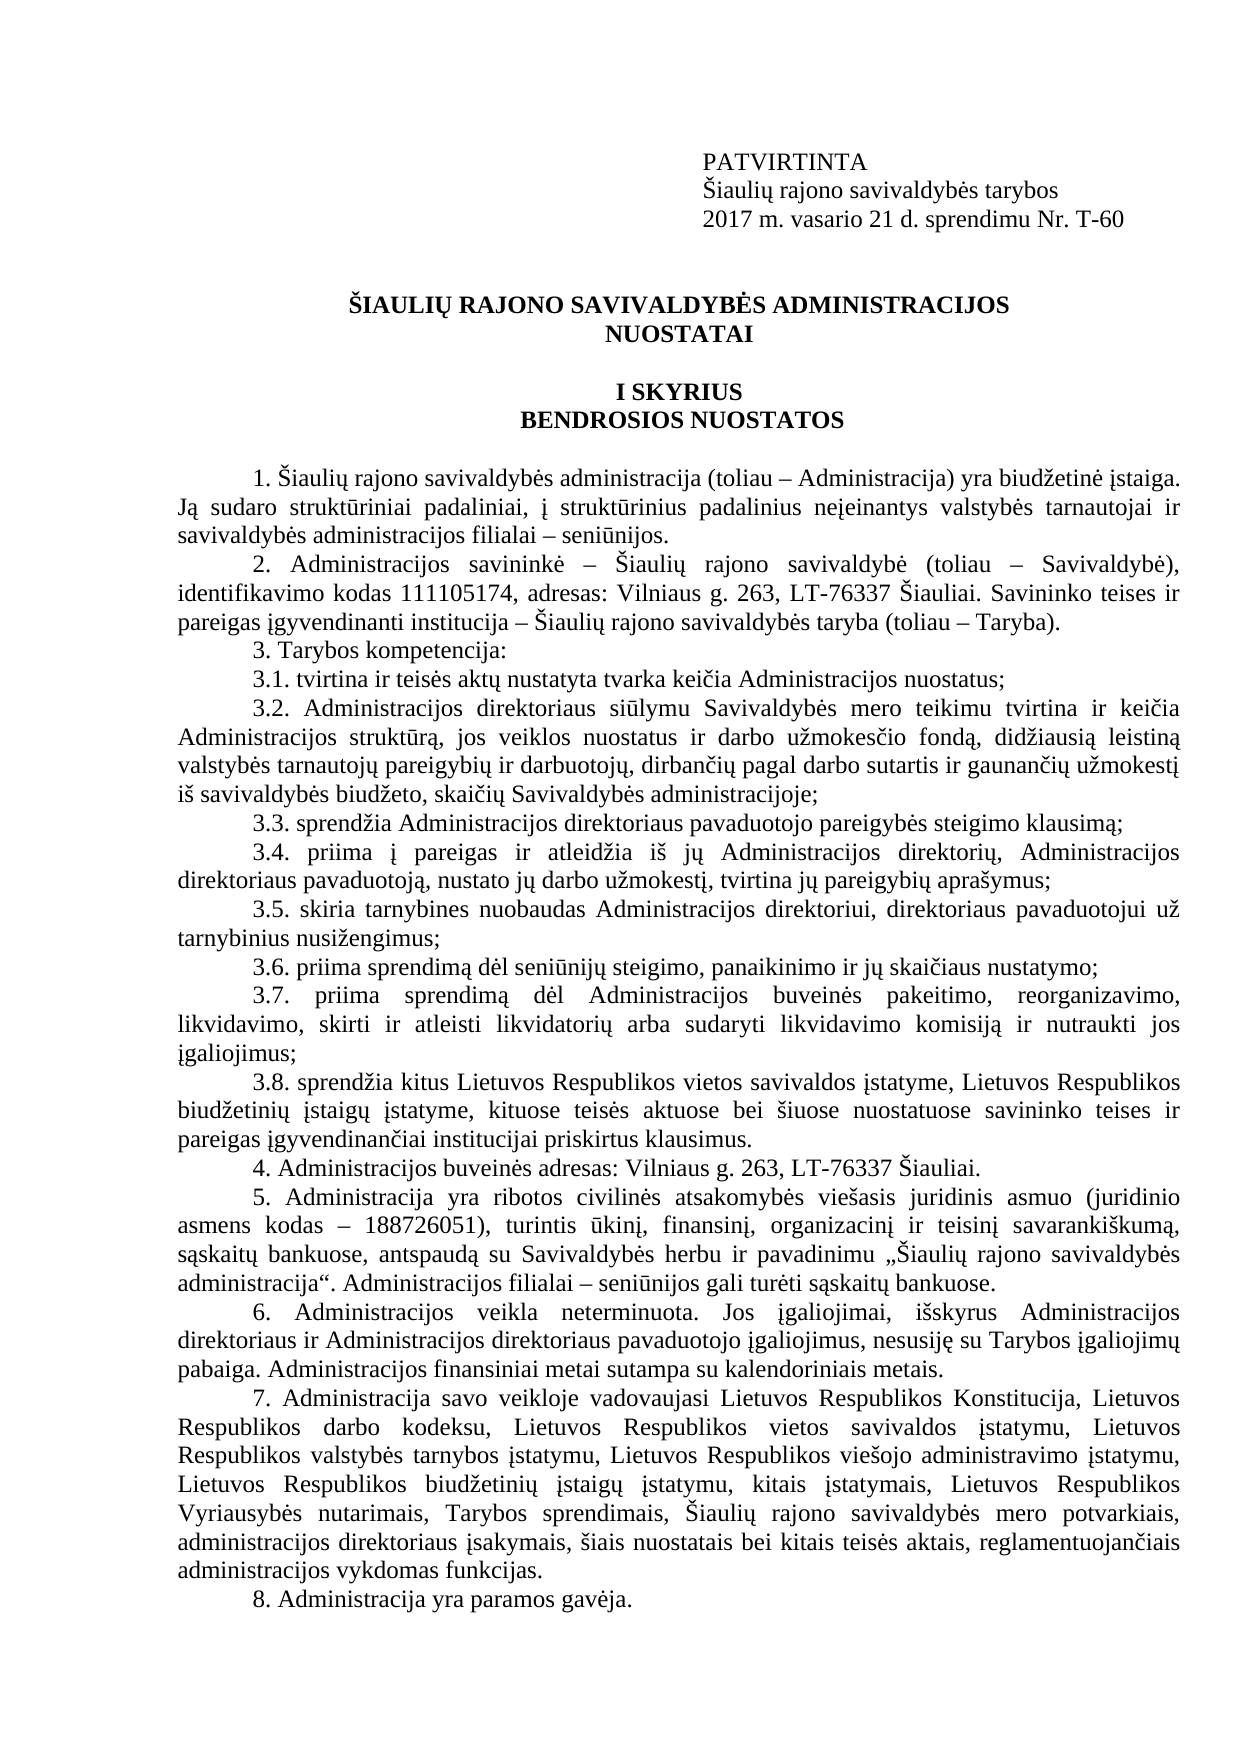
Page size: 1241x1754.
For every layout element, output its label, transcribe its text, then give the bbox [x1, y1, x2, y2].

text 3.3. sprendžia Administracijos direktoriaus pavaduotojo pareigybės steigimo klausimą; [177, 808, 1181, 837]
text 8. Administracija yra paramos gavėja. [177, 1584, 1181, 1613]
text 3.1. tvirtina ir teisės aktų nustatyta tvarka keičia Administracijos nuostatus; [177, 664, 1181, 693]
text 3.8. sprendžia kitus Lietuvos Respublikos vietos savivaldos įstatyme, Lietuvos Respublikos biudžetinių įstaigų įstatyme, kituose teisės aktuose bei šiuose nuostatuose savininko teises ir pareigas įgyvendinančiai institucijai priskirtus klausimus. [177, 1067, 1181, 1153]
text 3. Tarybos kompetencija: [177, 636, 1181, 664]
text ŠIAULIŲ RAJONO SAVIVALDYBĖS ADMINISTRACIJOS [177, 291, 1181, 319]
text 2017 m. vasario 21 d. sprendimu Nr. T-60 [177, 204, 1181, 233]
text 3.5. skiria tarnybines nuobaudas Administracijos direktoriui, direktoriaus pavaduotojui už tarnybinius nusižengimus; [177, 894, 1181, 952]
text 3.4. priima į pareigas ir atleidžia iš jų Administracijos direktorių, Administracijos direktoriaus pavaduotoją, nustato jų darbo užmokestį, tvirtina jų pareigybių aprašymus; [177, 837, 1181, 894]
text 7. Administracija savo veikloje vadovaujasi Lietuvos Respublikos Konstitucija, Lietuvos Respublikos darbo kodeksu, Lietuvos Respublikos vietos savivaldos įstatymu, Lietuvos Respublikos valstybės tarnybos įstatymu, Lietuvos Respublikos viešojo administravimo įstatymu, Lietuvos Respublikos biudžetinių įstaigų įstatymu, kitais įstatymais, Lietuvos Respublikos Vyriausybės nutarimais, Tarybos sprendimais, Šiaulių rajono savivaldybės mero potvarkiais, administracijos direktoriaus įsakymais, šiais nuostatais bei kitais teisės aktais, reglamentuojančiais administracijos vykdomas funkcijas. [177, 1383, 1181, 1584]
text 6. Administracijos veikla neterminuota. Jos įgaliojimai, išskyrus Administracijos direktoriaus ir Administracijos direktoriaus pavaduotojo įgaliojimus, nesusiję su Tarybos įgaliojimų pabaiga. Administracijos finansiniai metai sutampa su kalendoriniais metais. [177, 1297, 1181, 1383]
text 3.2. Administracijos direktoriaus siūlymu Savivaldybės mero teikimu tvirtina ir keičia Administracijos struktūrą, jos veiklos nuostatus ir darbo užmokesčio fondą, didžiausią leistiną valstybės tarnautojų pareigybių ir darbuotojų, dirbančių pagal darbo sutartis ir gaunančių užmokestį iš savivaldybės biudžeto, skaičių Savivaldybės administracijoje; [177, 693, 1181, 808]
text Šiaulių rajono savivaldybės tarybos [177, 176, 1181, 204]
text NUOSTATAI [177, 319, 1181, 348]
text I SKYRIUS [177, 377, 1181, 406]
text 4. Administracijos buveinės adresas: Vilniaus g. 263, LT-76337 Šiauliai. [177, 1153, 1181, 1182]
text 3.6. priima sprendimą dėl seniūnijų steigimo, panaikinimo ir jų skaičiaus nustatymo; [177, 952, 1181, 981]
text 2. Administracijos savininkė – Šiaulių rajono savivaldybė (toliau – Savivaldybė), identifikavimo kodas 111105174, adresas: Vilniaus g. 263, LT-76337 Šiauliai. Savininko teises ir pareigas įgyvendinanti institucija – Šiaulių rajono savivaldybės taryba (toliau – Taryba). [177, 549, 1181, 636]
text PATVIRTINTA [177, 147, 1181, 176]
text 5. Administracija yra ribotos civilinės atsakomybės viešasis juridinis asmuo (juridinio asmens kodas – 188726051), turintis ūkinį, finansinį, organizacinį ir teisinį savarankiškumą, sąskaitų bankuose, antspaudą su Savivaldybės herbu ir pavadinimu „Šiaulių rajono savivaldybės administracija“. Administracijos filialai – seniūnijos gali turėti sąskaitų bankuose. [177, 1182, 1181, 1297]
text BENDROSIOS NUOSTATOS [177, 406, 1181, 434]
text 1. Šiaulių rajono savivaldybės administracija (toliau – Administracija) yra biudžetinė įstaiga. Ją sudaro struktūriniai padaliniai, į struktūrinius padalinius neįeinantys valstybės tarnautojai ir savivaldybės administracijos filialai – seniūnijos. [177, 463, 1181, 549]
text 3.7. priima sprendimą dėl Administracijos buveinės pakeitimo, reorganizavimo, likvidavimo, skirti ir atleisti likvidatorių arba sudaryti likvidavimo komisiją ir nutraukti jos įgaliojimus; [177, 981, 1181, 1067]
